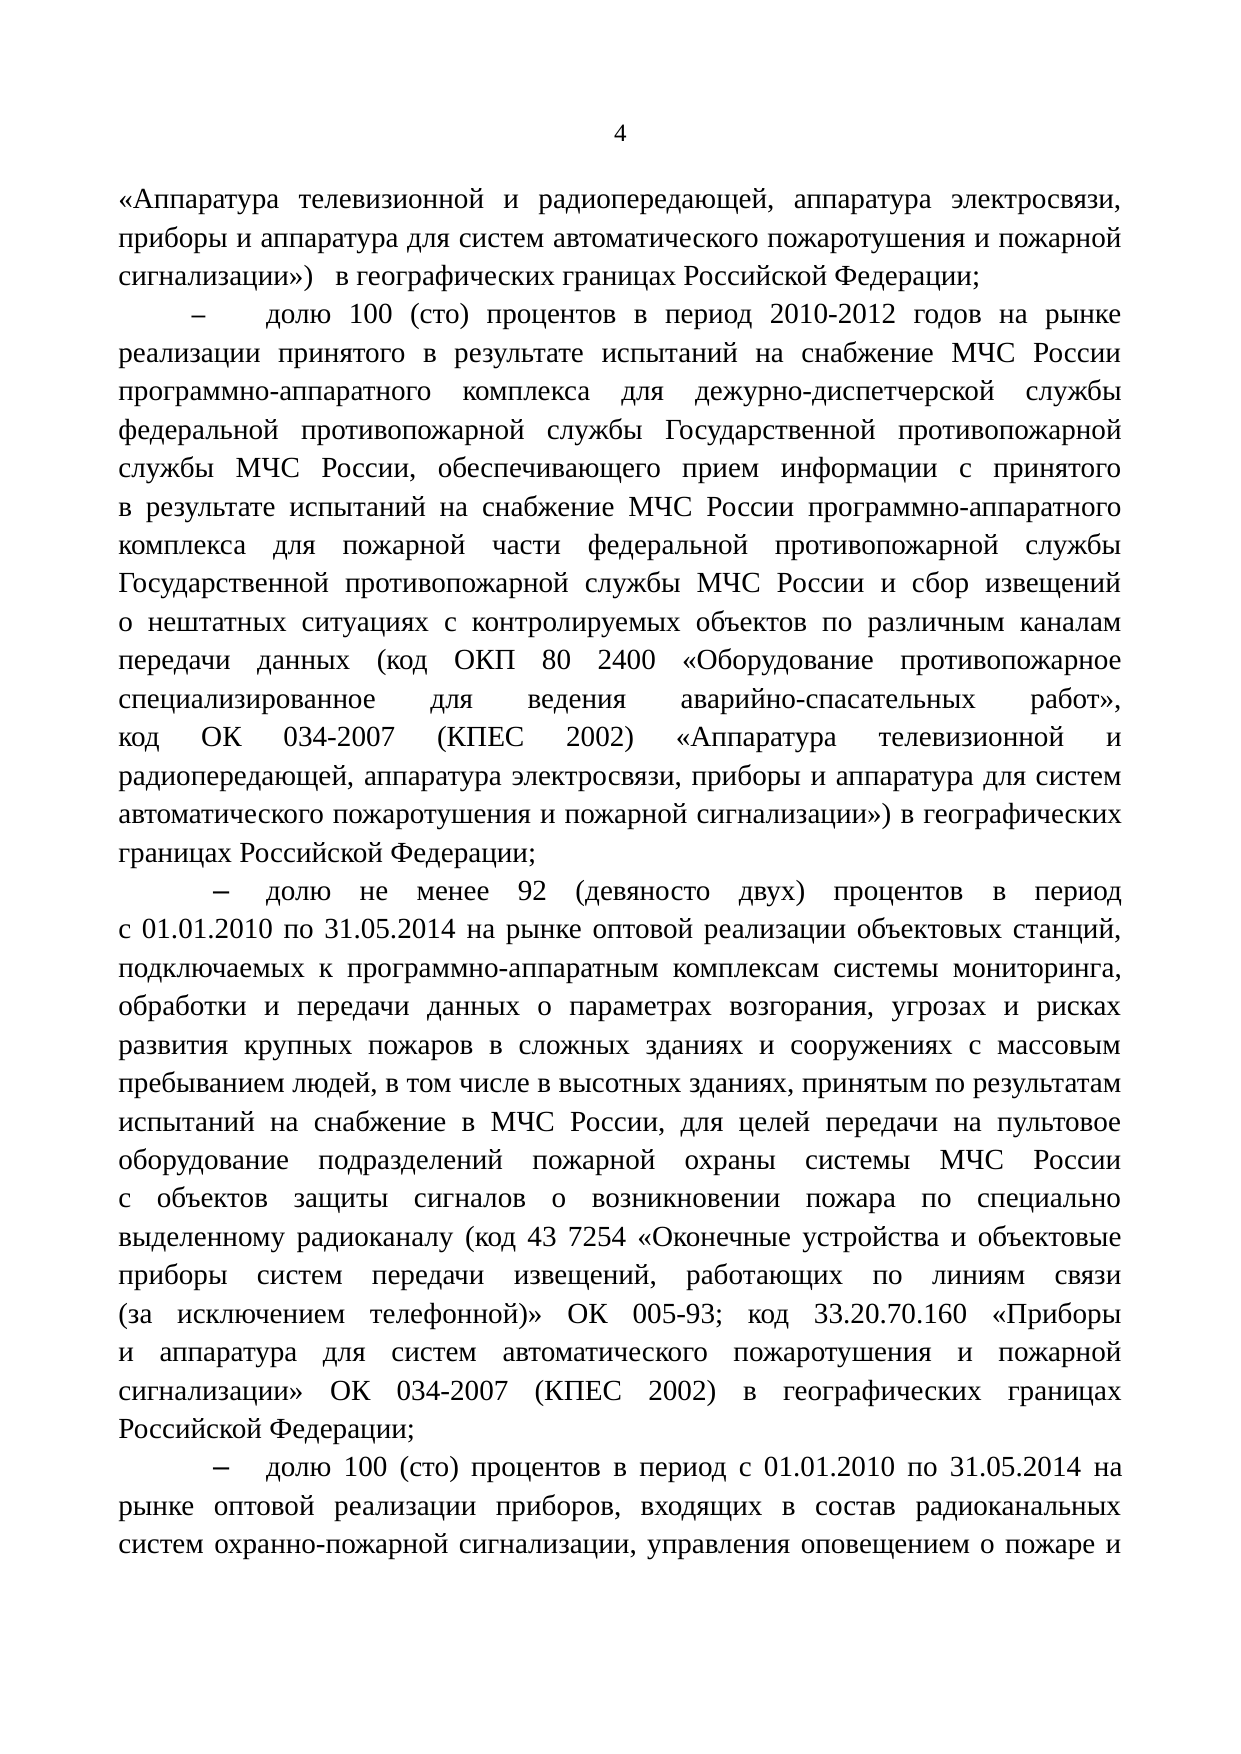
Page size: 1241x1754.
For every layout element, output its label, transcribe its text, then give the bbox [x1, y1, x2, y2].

list долю 100 (сто) процентов в период 2010-2012 годов на рынке реализации принятого в результате испытаний на снабжение МЧС России программно-аппаратного комплекса для дежурно-диспетчерской службы федеральной противопожарной службы Государственной противопожарной службы МЧС России, обеспечивающего прием информации с принятого в результате испытаний на снабжение МЧС России программно-аппаратного комплекса для пожарной части федеральной противопожарной службы Государственной противопожарной службы МЧС России и сбор извещений о нештатных ситуациях с контролируемых объектов по различным каналам передачи данных (код ОКП 80 2400 «Оборудование противопожарное специализированное для ведения аварийно-спасательных работ», код ОК 034-2007 (КПЕС 2002) «Аппаратура телевизионной и радиопередающей, аппаратура электросвязи, приборы и аппаратура для систем автоматического пожаротушения и пожарной сигнализации») в географических границах Российской Федерации; [118, 292, 1122, 868]
text «Аппаратура телевизионной и радиопередающей, аппаратура электросвязи, приборы и аппаратура для систем автоматического пожаротушения и пожарной сигнализации») в географических границах Российской Федерации; [118, 176, 1122, 292]
list долю не менее 92 (девяносто двух) процентов в период с 01.01.2010 по 31.05.2014 на рынке оптовой реализации объектовых станций, подключаемых к программно-аппаратным комплексам системы мониторинга, обработки и передачи данных о параметрах возгорания, угрозах и рисках развития крупных пожаров в сложных зданиях и сооружениях с массовым пребыванием людей, в том числе в высотных зданиях, принятым по результатам испытаний на снабжение в МЧС России, для целей передачи на пультовое оборудование подразделений пожарной охраны системы МЧС России с объектов защиты сигналов о возникновении пожара по специально выделенному радиоканалу (код 43 7254 «Оконечные устройства и объектовые приборы систем передачи извещений, работающих по линиям связи (за исключением телефонной)» ОК 005-93; код 33.20.70.160 «Приборы и аппаратура для систем автоматического пожаротушения и пожарной сигнализации» ОК 034-2007 (КПЕС 2002) в географических границах Российской Федерации; [118, 868, 1122, 1445]
list долю 100 (сто) процентов в период с 01.01.2010 по 31.05.2014 на рынке оптовой реализации приборов, входящих в состав радиоканальных систем охранно-пожарной сигнализации, управления оповещением о пожаре и [118, 1445, 1122, 1560]
